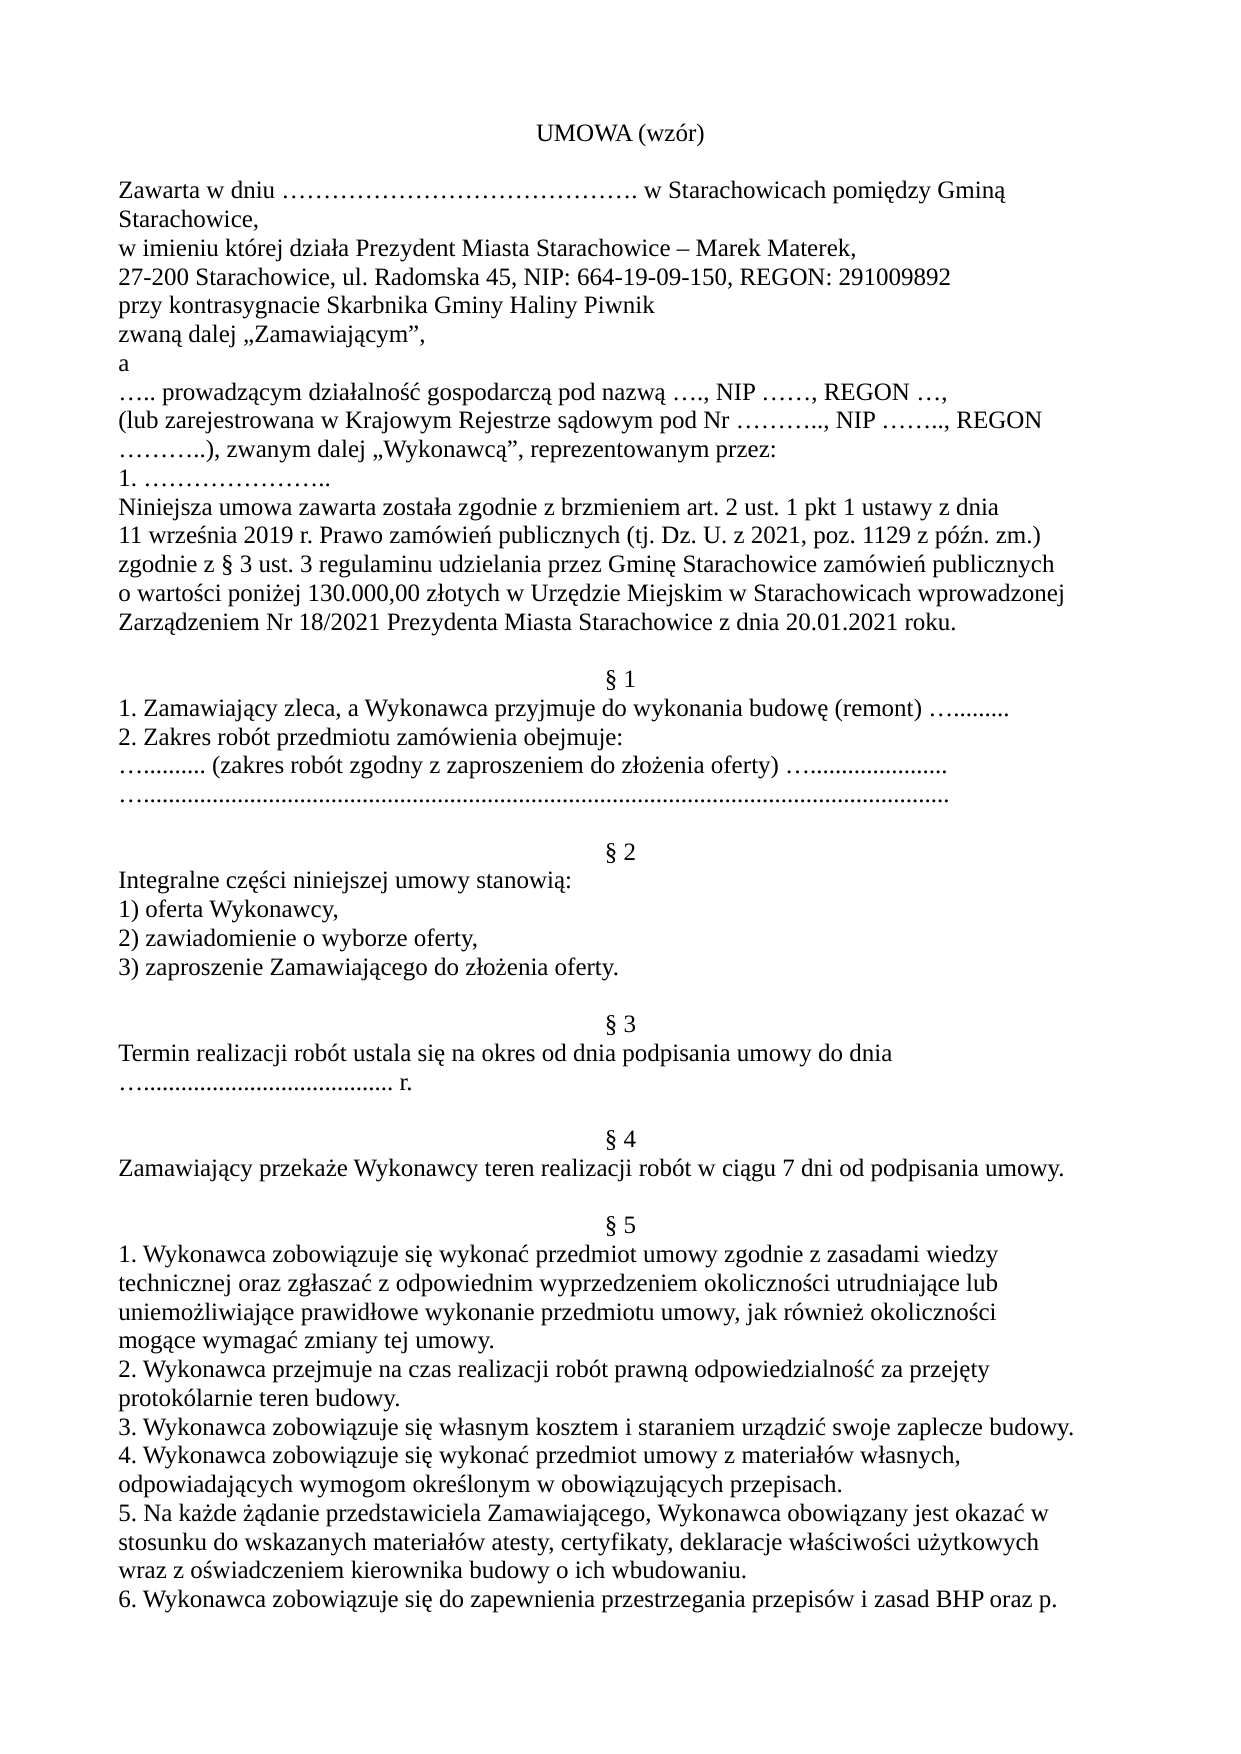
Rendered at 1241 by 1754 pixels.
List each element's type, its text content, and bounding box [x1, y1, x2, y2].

text w imieniu której działa Prezydent Miasta Starachowice – Marek Materek, [118, 233, 1122, 262]
text uniemożliwiające prawidłowe wykonanie przedmiotu umowy, jak również okoliczności [118, 1297, 1122, 1326]
text 4. Wykonawca zobowiązuje się wykonać przedmiot umowy z materiałów własnych, [118, 1441, 1122, 1469]
text 1. Wykonawca zobowiązuje się wykonać przedmiot umowy zgodnie z zasadami wiedzy [118, 1239, 1122, 1268]
text Zawarta w dniu ……………………………………. w Starachowicach pomiędzy Gminą Starachowice, [118, 176, 1122, 233]
text 3. Wykonawca zobowiązuje się własnym kosztem i staraniem urządzić swoje zaplecze budowy. [118, 1412, 1122, 1441]
text Termin realizacji robót ustala się na okres od dnia podpisania umowy do dnia …........................................ r. [118, 1038, 1122, 1096]
text a [118, 348, 1122, 377]
text 2) zawiadomienie o wyborze oferty, [118, 923, 1122, 952]
text § 5 [118, 1211, 1122, 1239]
text …................................................................................................................................. [118, 779, 1122, 808]
text mogące wymagać zmiany tej umowy. [118, 1326, 1122, 1354]
text Niniejsza umowa zawarta została zgodnie z brzmieniem art. 2 ust. 1 pkt 1 ustawy z dnia 11 września 2019 r. Prawo zamówień publicznych (tj. Dz. U. z 2021, poz. 1129 z późn. zm.) zgodnie z § 3 ust. 3 regulaminu udzielania przez Gminę Starachowice zamówień publicznych o wartości poniżej 130.000,00 złotych w Urzędzie Miejskim w Starachowicach wprowadzonej Zarządzeniem Nr 18/2021 Prezydenta Miasta Starachowice z dnia 20.01.2021 roku. [118, 492, 1122, 636]
text 5. Na każde żądanie przedstawiciela Zamawiającego, Wykonawca obowiązany jest okazać w [118, 1498, 1122, 1527]
text § 4 [118, 1124, 1122, 1153]
text odpowiadających wymogom określonym w obowiązujących przepisach. [118, 1469, 1122, 1498]
text ….......... (zakres robót zgodny z zaproszeniem do złożenia oferty) …...................... [118, 751, 1122, 779]
text Integralne części niniejszej umowy stanowią: [118, 866, 1122, 894]
text technicznej oraz zgłaszać z odpowiednim wyprzedzeniem okoliczności utrudniające lub [118, 1268, 1122, 1297]
text § 2 [118, 837, 1122, 866]
text stosunku do wskazanych materiałów atesty, certyfikaty, deklaracje właściwości użytkowych [118, 1527, 1122, 1556]
text wraz z oświadczeniem kierownika budowy o ich wbudowaniu. [118, 1556, 1122, 1584]
text zwaną dalej „Zamawiającym”, [118, 319, 1122, 348]
text protokólarnie teren budowy. [118, 1383, 1122, 1412]
text ….. prowadzącym działalność gospodarczą pod nazwą …., NIP ……, REGON …, [118, 377, 1122, 406]
text 2. Zakres robót przedmiotu zamówienia obejmuje: [118, 722, 1122, 751]
text 3) zaproszenie Zamawiającego do złożenia oferty. [118, 952, 1122, 981]
text 27-200 Starachowice, ul. Radomska 45, NIP: 664-19-09-150, REGON: 291009892 [118, 262, 1122, 291]
text 6. Wykonawca zobowiązuje się do zapewnienia przestrzegania przepisów i zasad BHP oraz p. [118, 1584, 1122, 1613]
text przy kontrasygnacie Skarbnika Gminy Haliny Piwnik [118, 291, 1122, 319]
text 1. Zamawiający zleca, a Wykonawca przyjmuje do wykonania budowę (remont) …......... [118, 693, 1122, 722]
text § 3 [118, 1009, 1122, 1038]
text (lub zarejestrowana w Krajowym Rejestrze sądowym pod Nr ……….., NIP …….., REGON [118, 406, 1122, 434]
text UMOWA (wzór) [118, 118, 1122, 147]
text ………..), zwanym dalej „Wykonawcą”, reprezentowanym przez: [118, 434, 1122, 463]
text § 1 [118, 664, 1122, 693]
text Zamawiający przekaże Wykonawcy teren realizacji robót w ciągu 7 dni od podpisania umowy. [118, 1153, 1122, 1182]
text 1) oferta Wykonawcy, [118, 894, 1122, 923]
text 2. Wykonawca przejmuje na czas realizacji robót prawną odpowiedzialność za przejęty [118, 1354, 1122, 1383]
text 1. ………………….. [118, 463, 1122, 492]
